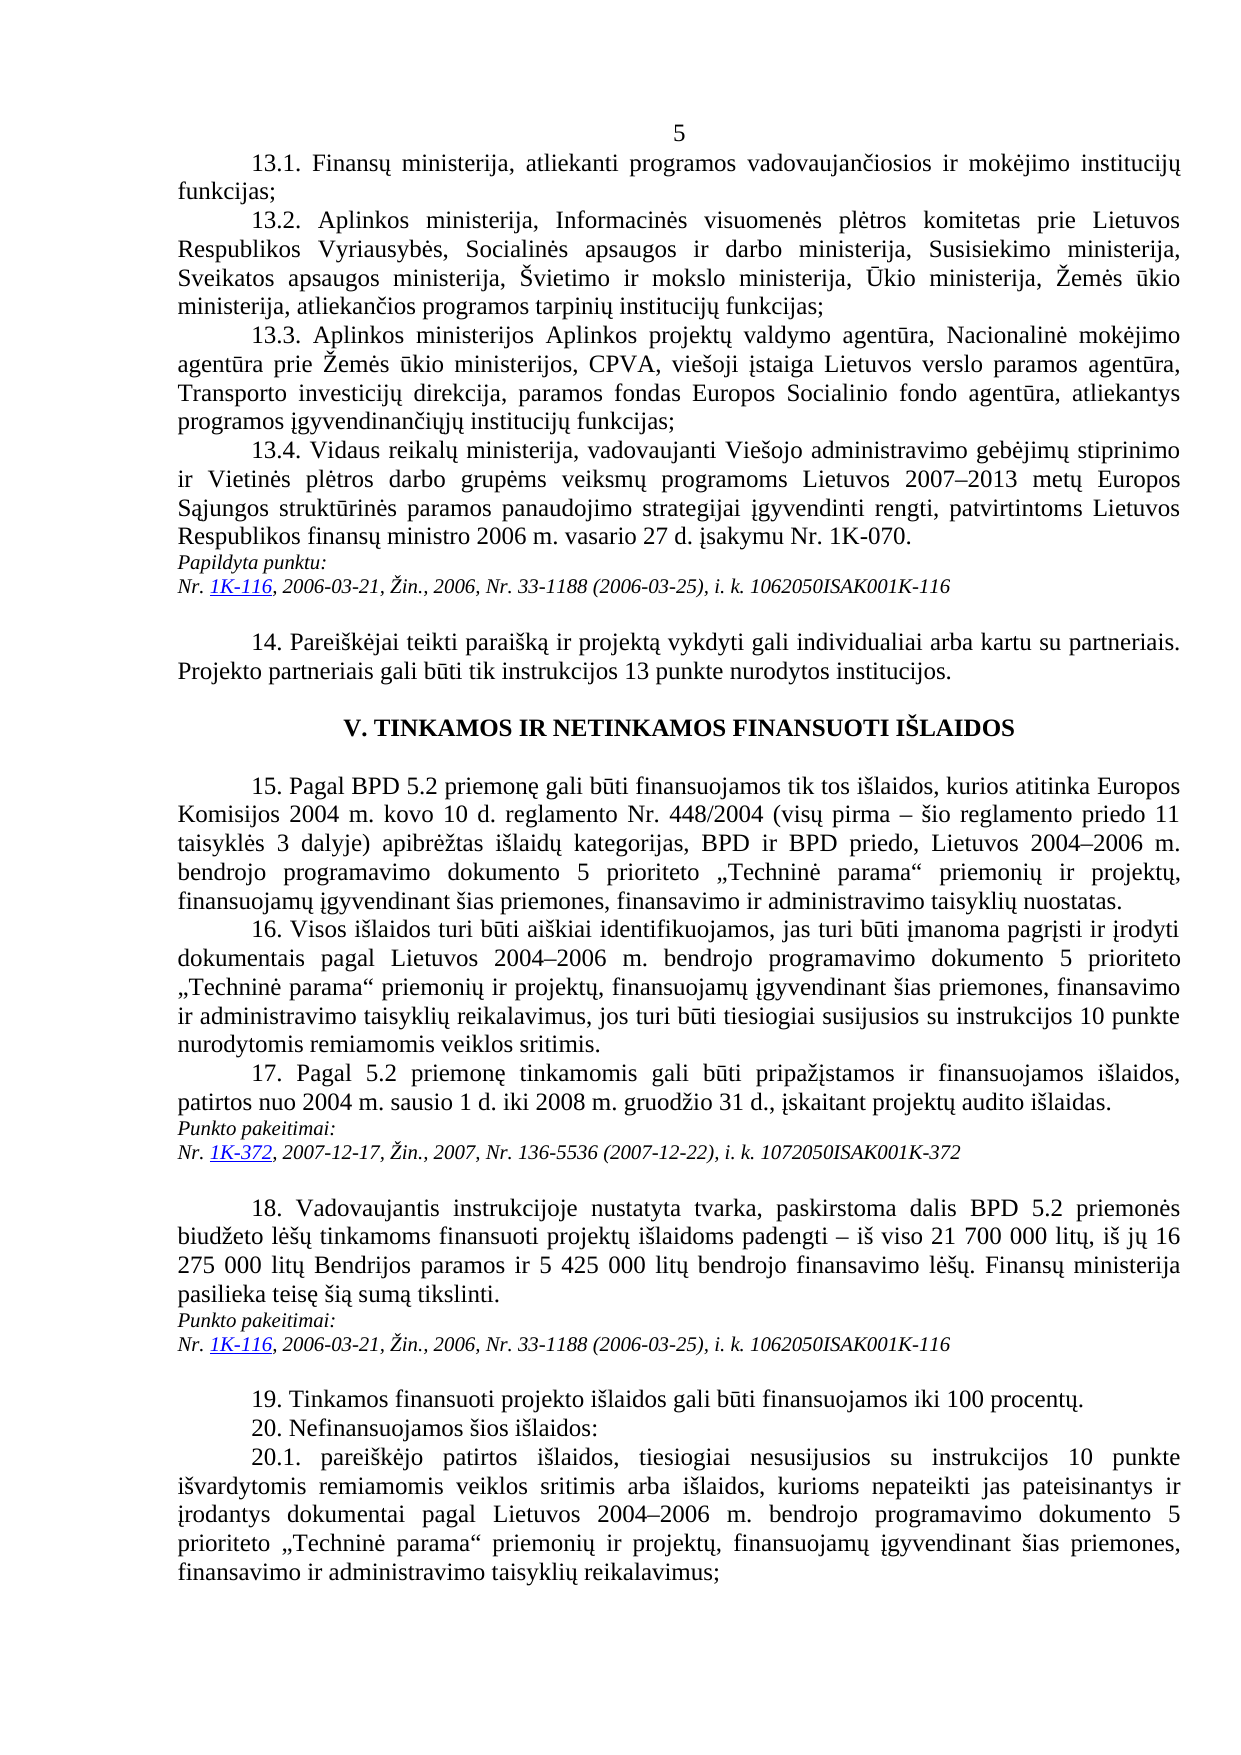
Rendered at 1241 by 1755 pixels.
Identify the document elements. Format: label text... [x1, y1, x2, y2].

text Papildyta punktu: [177, 550, 1181, 574]
text Nr. 1K-372, 2007-12-17, Žin., 2007, Nr. 136-5536 (2007-12-22), i. k. 1072050ISAK001K-372 [177, 1140, 1181, 1164]
text 13.1. Finansų ministerija, atliekanti programos vadovaujančiosios ir mokėjimo institucijų funkcijas; [177, 148, 1181, 205]
text 17. Pagal 5.2 priemonę tinkamomis gali būti pripažįstamos ir finansuojamos išlaidos, patirtos nuo 2004 m. sausio 1 d. iki 2008 m. gruodžio 31 d., įskaitant projektų audito išlaidas. [177, 1058, 1181, 1116]
text 15. Pagal BPD 5.2 priemonę gali būti finansuojamos tik tos išlaidos, kurios atitinka Europos Komisijos 2004 m. kovo 10 d. reglamento Nr. 448/2004 (visų pirma – šio reglamento priedo 11 taisyklės 3 dalyje) apibrėžtas išlaidų kategorijas, BPD ir BPD priedo, Lietuvos 2004–2006 m. bendrojo programavimo dokumento 5 prioriteto „Techninė parama“ priemonių ir projektų, finansuojamų įgyvendinant šias priemones, finansavimo ir administravimo taisyklių nuostatas. [177, 771, 1181, 914]
text Nr. 1K-116, 2006-03-21, Žin., 2006, Nr. 33-1188 (2006-03-25), i. k. 1062050ISAK001K-116 [177, 574, 1181, 598]
text 13.4. Vidaus reikalų ministerija, vadovaujanti Viešojo administravimo gebėjimų stiprinimo ir Vietinės plėtros darbo grupėms veiksmų programoms Lietuvos 2007–2013 metų Europos Sąjungos struktūrinės paramos panaudojimo strategijai įgyvendinti rengti, patvirtintoms Lietuvos Respublikos finansų ministro 2006 m. vasario 27 d. įsakymu Nr. 1K-070. [177, 435, 1181, 550]
text 16. Visos išlaidos turi būti aiškiai identifikuojamos, jas turi būti įmanoma pagrįsti ir įrodyti dokumentais pagal Lietuvos 2004–2006 m. bendrojo programavimo dokumento 5 prioriteto „Techninė parama“ priemonių ir projektų, finansuojamų įgyvendinant šias priemones, finansavimo ir administravimo taisyklių reikalavimus, jos turi būti tiesiogiai susijusios su instrukcijos 10 punkte nurodytomis remiamomis veiklos sritimis. [177, 914, 1181, 1058]
text 20.1. pareiškėjo patirtos išlaidos, tiesiogiai nesusijusios su instrukcijos 10 punkte išvardytomis remiamomis veiklos sritimis arba išlaidos, kurioms nepateikti jas pateisinantys ir įrodantys dokumentai pagal Lietuvos 2004–2006 m. bendrojo programavimo dokumento 5 prioriteto „Techninė parama“ priemonių ir projektų, finansuojamų įgyvendinant šias priemones, finansavimo ir administravimo taisyklių reikalavimus; [177, 1442, 1181, 1586]
text 14. Pareiškėjai teikti paraišką ir projektą vykdyti gali individualiai arba kartu su partneriais. Projekto partneriais gali būti tik instrukcijos 13 punkte nurodytos institucijos. [177, 627, 1181, 684]
text 19. Tinkamos finansuoti projekto išlaidos gali būti finansuojamos iki 100 procentų. [177, 1384, 1181, 1413]
text Punkto pakeitimai: [177, 1308, 1181, 1332]
text 13.2. Aplinkos ministerija, Informacinės visuomenės plėtros komitetas prie Lietuvos Respublikos Vyriausybės, Socialinės apsaugos ir darbo ministerija, Susisiekimo ministerija, Sveikatos apsaugos ministerija, Švietimo ir mokslo ministerija, Ūkio ministerija, Žemės ūkio ministerija, atliekančios programos tarpinių institucijų funkcijas; [177, 205, 1181, 320]
text Punkto pakeitimai: [177, 1116, 1181, 1140]
text Nr. 1K-116, 2006-03-21, Žin., 2006, Nr. 33-1188 (2006-03-25), i. k. 1062050ISAK001K-116 [177, 1332, 1181, 1356]
text 18. Vadovaujantis instrukcijoje nustatyta tvarka, paskirstoma dalis BPD 5.2 priemonės biudžeto lėšų tinkamoms finansuoti projektų išlaidoms padengti – iš viso 21 700 000 litų, iš jų 16 275 000 litų Bendrijos paramos ir 5 425 000 litų bendrojo finansavimo lėšų. Finansų ministerija pasilieka teisę šią sumą tikslinti. [177, 1193, 1181, 1308]
text 13.3. Aplinkos ministerijos Aplinkos projektų valdymo agentūra, Nacionalinė mokėjimo agentūra prie Žemės ūkio ministerijos, CPVA, viešoji įstaiga Lietuvos verslo paramos agentūra, Transporto investicijų direkcija, paramos fondas Europos Socialinio fondo agentūra, atliekantys programos įgyvendinančiųjų institucijų funkcijas; [177, 320, 1181, 435]
text 20. Nefinansuojamos šios išlaidos: [177, 1413, 1181, 1442]
text V. TINKAMOS IR NETINKAMOS FINANSUOTI IŠLAIDOS [177, 713, 1181, 742]
